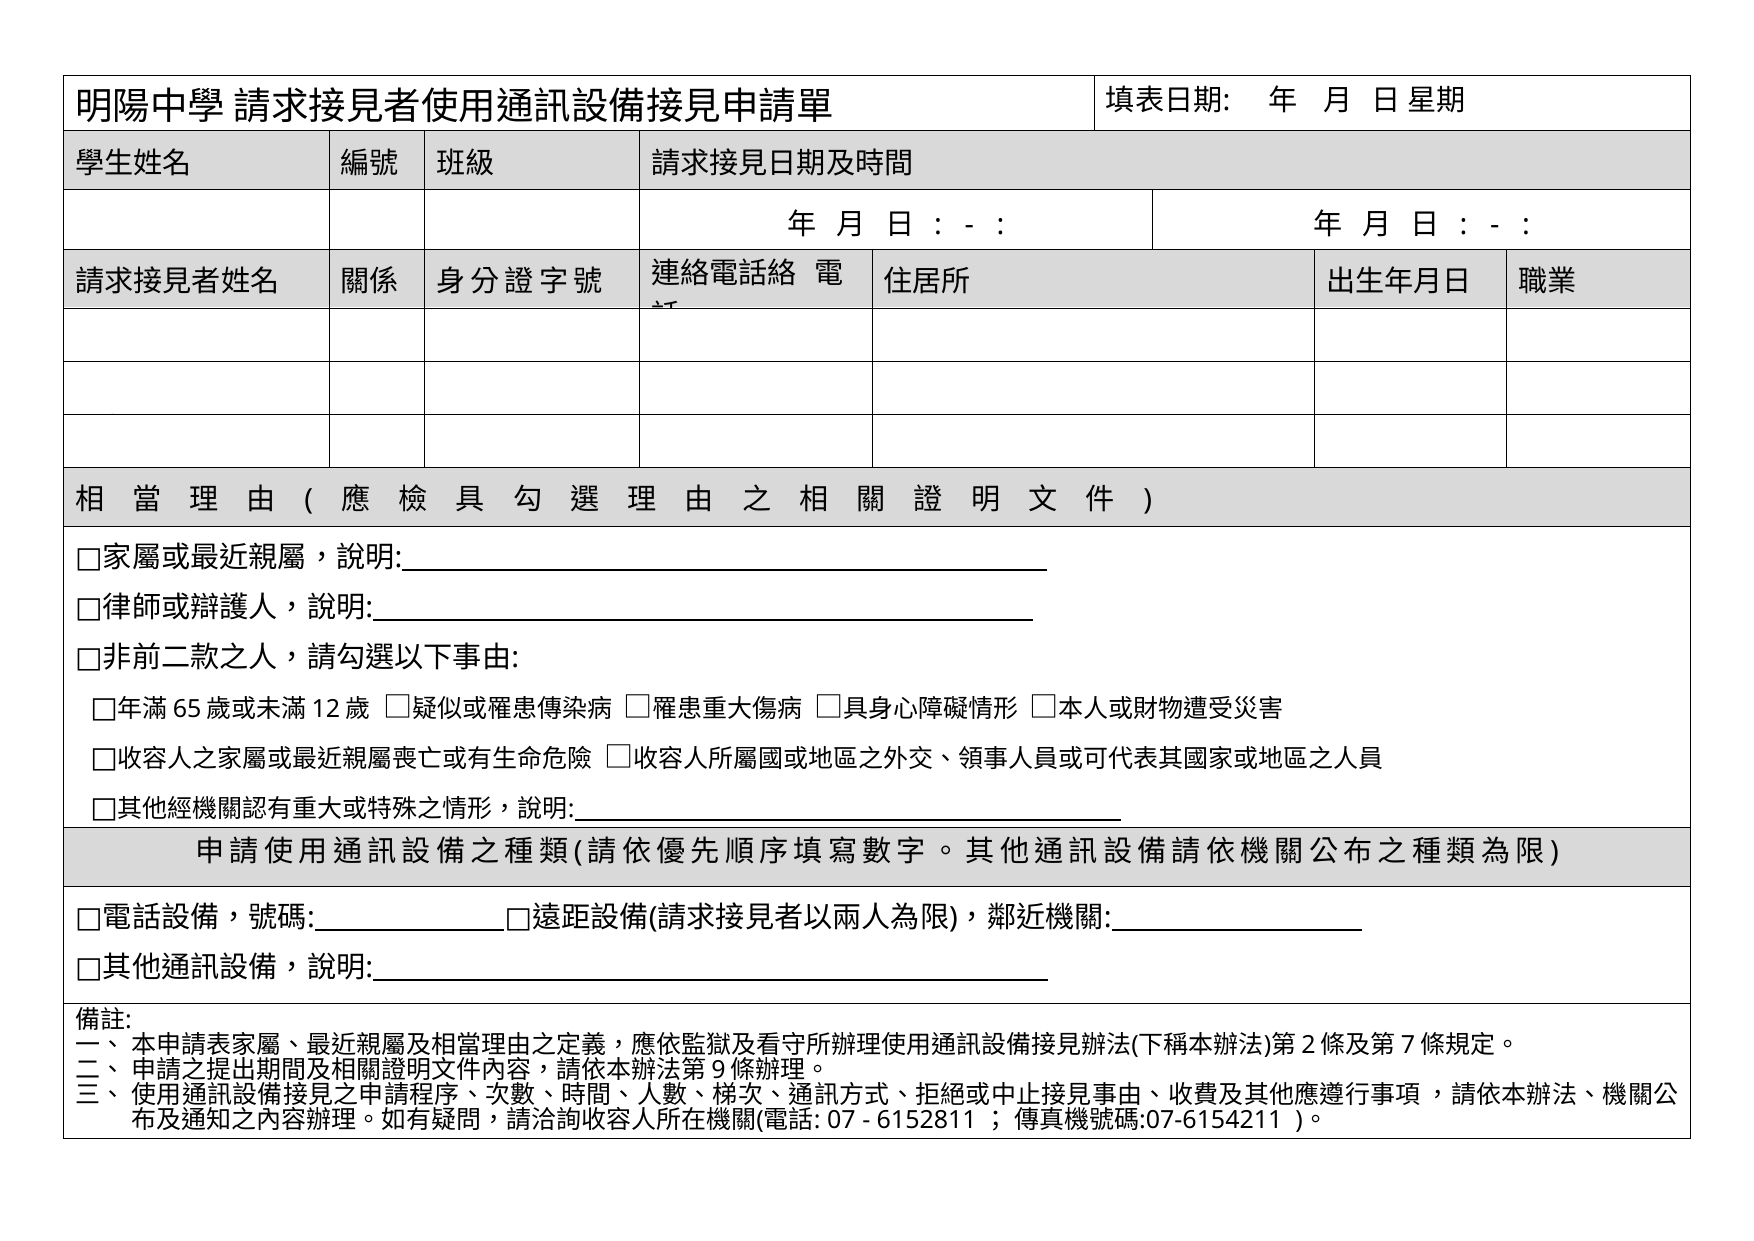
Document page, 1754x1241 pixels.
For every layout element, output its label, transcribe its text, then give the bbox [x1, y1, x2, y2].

table_cell 身分證字號 [425, 250, 639, 307]
table_cell 請求接見日期及時間 [640, 131, 1690, 189]
table_cell [425, 309, 639, 361]
table_cell 出生年月日 [1315, 250, 1506, 307]
table_header 明陽中學 請求接見者使用通訊設備接見申請單 [64, 76, 1094, 130]
table_cell [425, 415, 639, 467]
table_cell 相當理由(應檢具勾選理由之相關證明文件) [64, 468, 1690, 526]
table_cell □家屬或最近親屬，說明: □律師或辯護人，說明: □非前二款之人，請勾選以下事由: □年滿65歲或未滿12歲 □疑似或罹患傳染病 □罹患重大傷病 □具身心障礙情形 □本人或財物遭受災害 □收容人之家屬或最近親屬喪亡或有生命危險 □收容人所屬國或地區之外交、領事人員或可代表其國家或地區之人員 □其他經機關認有重大或特殊之情形，說明: [64, 527, 1690, 827]
table_cell 年 月 日 : - : [640, 190, 1152, 248]
table_cell [873, 415, 1314, 467]
table_cell [1315, 362, 1506, 414]
table_cell 學生姓名 [64, 131, 329, 189]
table_cell 職業 [1507, 250, 1690, 307]
table_cell 住居所 [873, 250, 1314, 307]
table_cell 連絡電話絡電話 [640, 250, 872, 307]
table_cell [425, 362, 639, 414]
table_cell [330, 362, 424, 414]
table_cell [1507, 362, 1690, 414]
table_cell 備註: 本申請表家屬、最近親屬及相當理由之定義，應依監獄及看守所辦理使用通訊設備接見辦法(下稱本辦法)第2條及第7條規定。 申請之提出期間及相關證明文件內容，請依本辦法第9條辦理。 使用通訊設備接見之申請程序、次數、時間、人數、梯次、通訊方式、拒絕或中止接見事由、收費及其他應遵行事項，請依本辦法、機關公布及通知之內容辦理。如有疑問，請洽詢收容人所在機關(電話: 07 - 6152811 ； 傳真機號碼:07-6154211 )。 [64, 1004, 1690, 1137]
table_cell [1507, 309, 1690, 361]
table_cell 、3、 [64, 362, 329, 414]
table_cell 關係 [330, 250, 424, 307]
table_cell 班級 [425, 131, 639, 189]
table_cell 年 月 日 : - : [1153, 190, 1690, 248]
table_cell [1507, 415, 1690, 467]
table_cell 請求接見者姓名 [64, 250, 329, 307]
table_cell [64, 309, 329, 361]
table_cell [640, 309, 872, 361]
table_cell [640, 362, 872, 414]
table_cell [330, 415, 424, 467]
table_cell [1315, 415, 1506, 467]
table_cell 編號 [330, 131, 424, 189]
table_cell [64, 190, 329, 248]
table_cell [330, 309, 424, 361]
table_cell [640, 415, 872, 467]
table_cell □電話設備，號碼: □遠距設備(請求接見者以兩人為限)，鄰近機關: □其他通訊設備，說明: [64, 887, 1690, 1003]
table_cell [425, 190, 639, 248]
table_cell 申請使用通訊設備之種類(請依優先順序填寫數字。其他通訊設備請依機關公布之種類為限) [64, 828, 1690, 886]
table_cell [330, 190, 424, 248]
table_cell [873, 362, 1314, 414]
table_cell [1315, 309, 1506, 361]
table_cell [64, 415, 329, 467]
table_header 填表日期: 年 月 日 星期 [1095, 76, 1690, 130]
table_cell [873, 309, 1314, 361]
